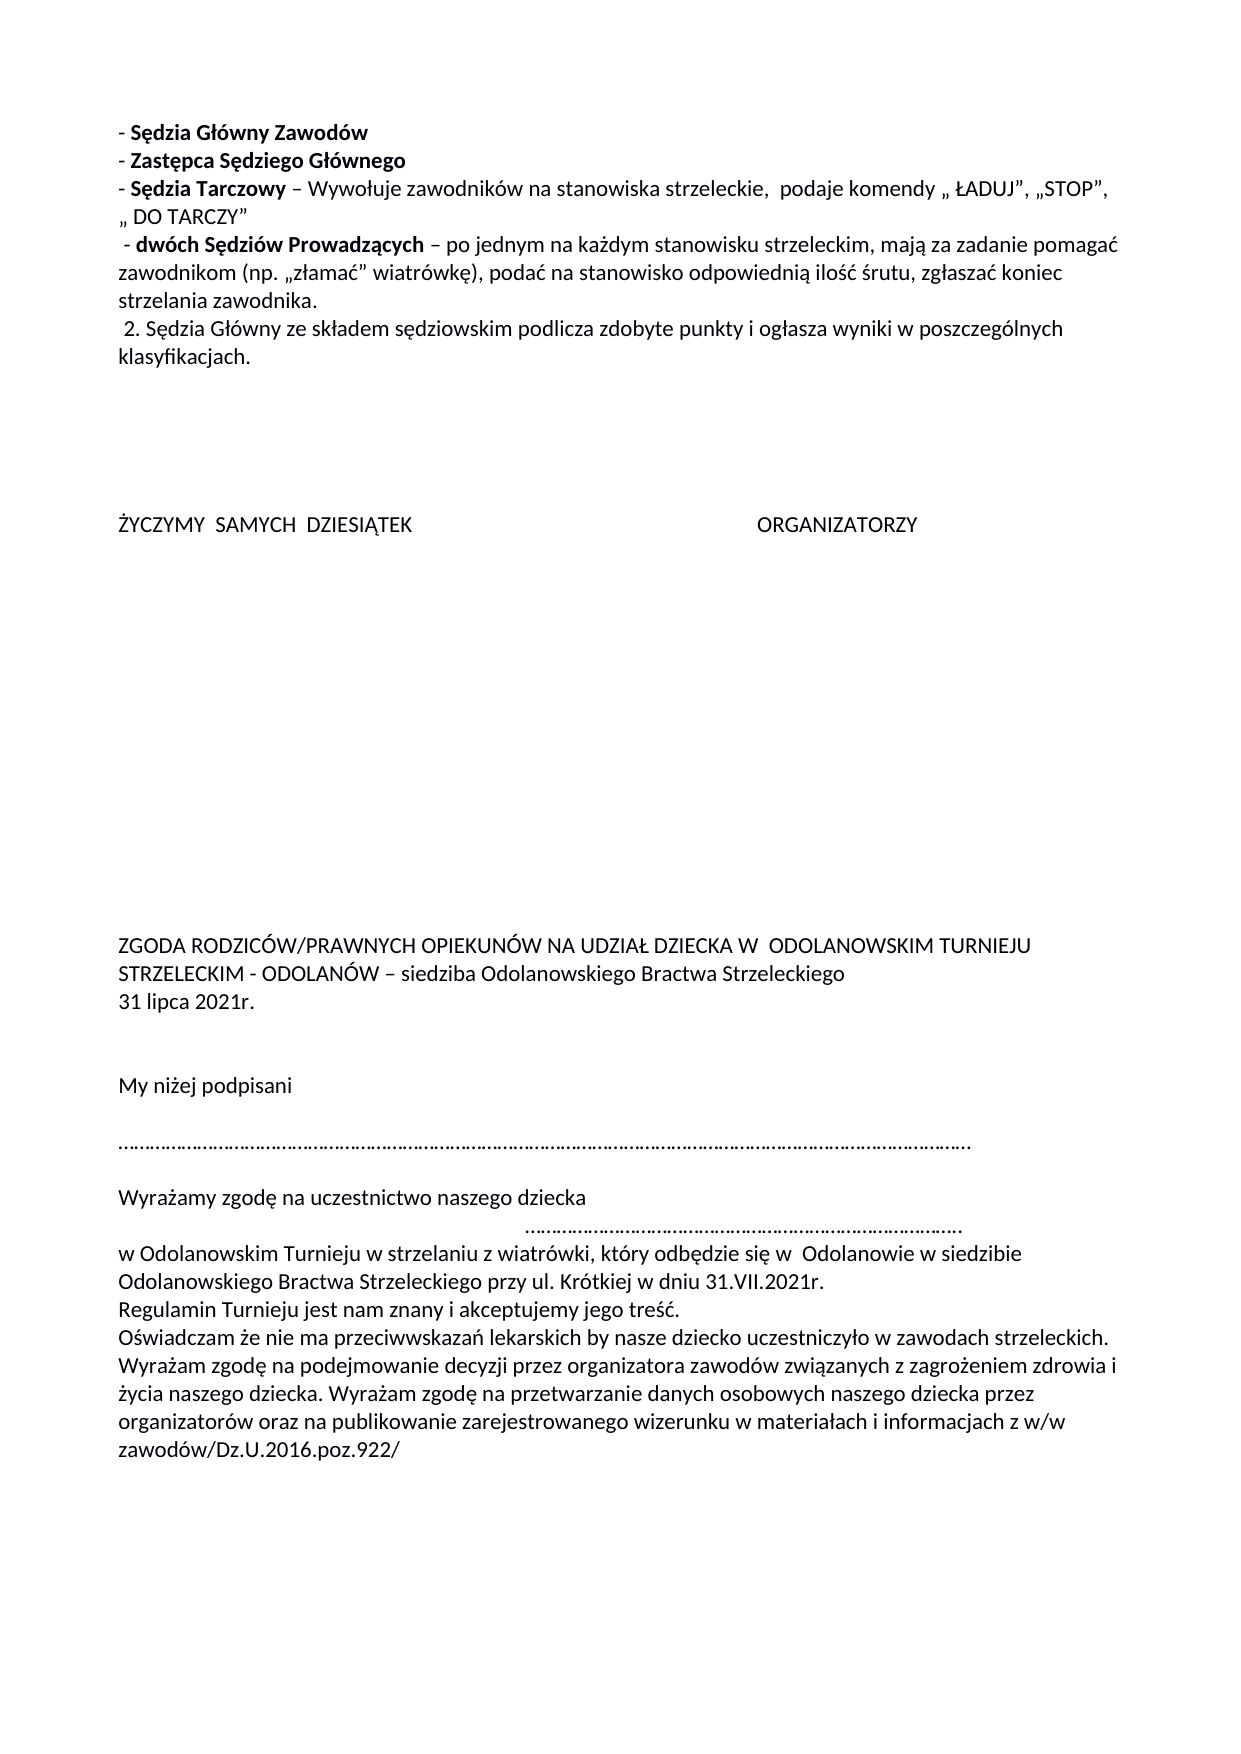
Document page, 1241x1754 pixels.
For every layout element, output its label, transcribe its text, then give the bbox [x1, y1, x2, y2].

text ……………………………………………………………………………………………………………………………………………… [118, 1127, 1122, 1155]
text ZGODA RODZICÓW/PRAWNYCH OPIEKUNÓW NA UDZIAŁ DZIECKA W ODOLANOWSKIM TURNIEJU STRZELECKIM - ODOLANÓW – siedziba Odolanowskiego Bractwa Strzeleckiego 31 lipca 2021r. [118, 931, 1122, 1015]
text ŻYCZYMY SAMYCH DZIESIĄTEK ORGANIZATORZY [118, 510, 1122, 538]
text My niżej podpisani [118, 1071, 1122, 1099]
text - dwóch Sędziów Prowadzących – po jednym na każdym stanowisku strzeleckim, mają za zadanie pomagać zawodnikom (np. „złamać” wiatrówkę), podać na stanowisko odpowiednią ilość śrutu, zgłaszać koniec strzelania zawodnika. [118, 230, 1122, 314]
text Oświadczam że nie ma przeciwwskazań lekarskich by nasze dziecko uczestniczyło w zawodach strzeleckich. Wyrażam zgodę na podejmowanie decyzji przez organizatora zawodów związanych z zagrożeniem zdrowia i życia naszego dziecka. Wyrażam zgodę na przetwarzanie danych osobowych naszego dziecka przez organizatorów oraz na publikowanie zarejestrowanego wizerunku w materiałach i informacjach z w/w zawodów/Dz.U.2016.poz.922/ [118, 1323, 1122, 1463]
text Regulamin Turnieju jest nam znany i akceptujemy jego treść. [118, 1295, 1122, 1323]
text - Sędzia Główny Zawodów [118, 118, 1122, 146]
text ……………………………………………………………………….. [118, 1211, 1122, 1239]
text - Sędzia Tarczowy – Wywołuje zawodników na stanowiska strzeleckie, podaje komendy „ ŁADUJ”, „STOP”, „ DO TARCZY” [118, 174, 1122, 230]
text Wyrażamy zgodę na uczestnictwo naszego dziecka [118, 1183, 1122, 1211]
text 2. Sędzia Główny ze składem sędziowskim podlicza zdobyte punkty i ogłasza wyniki w poszczególnych klasyfikacjach. [118, 314, 1122, 370]
text - Zastępca Sędziego Głównego [118, 146, 1122, 174]
text w Odolanowskim Turnieju w strzelaniu z wiatrówki, który odbędzie się w Odolanowie w siedzibie Odolanowskiego Bractwa Strzeleckiego przy ul. Krótkiej w dniu 31.VII.2021r. [118, 1239, 1122, 1295]
